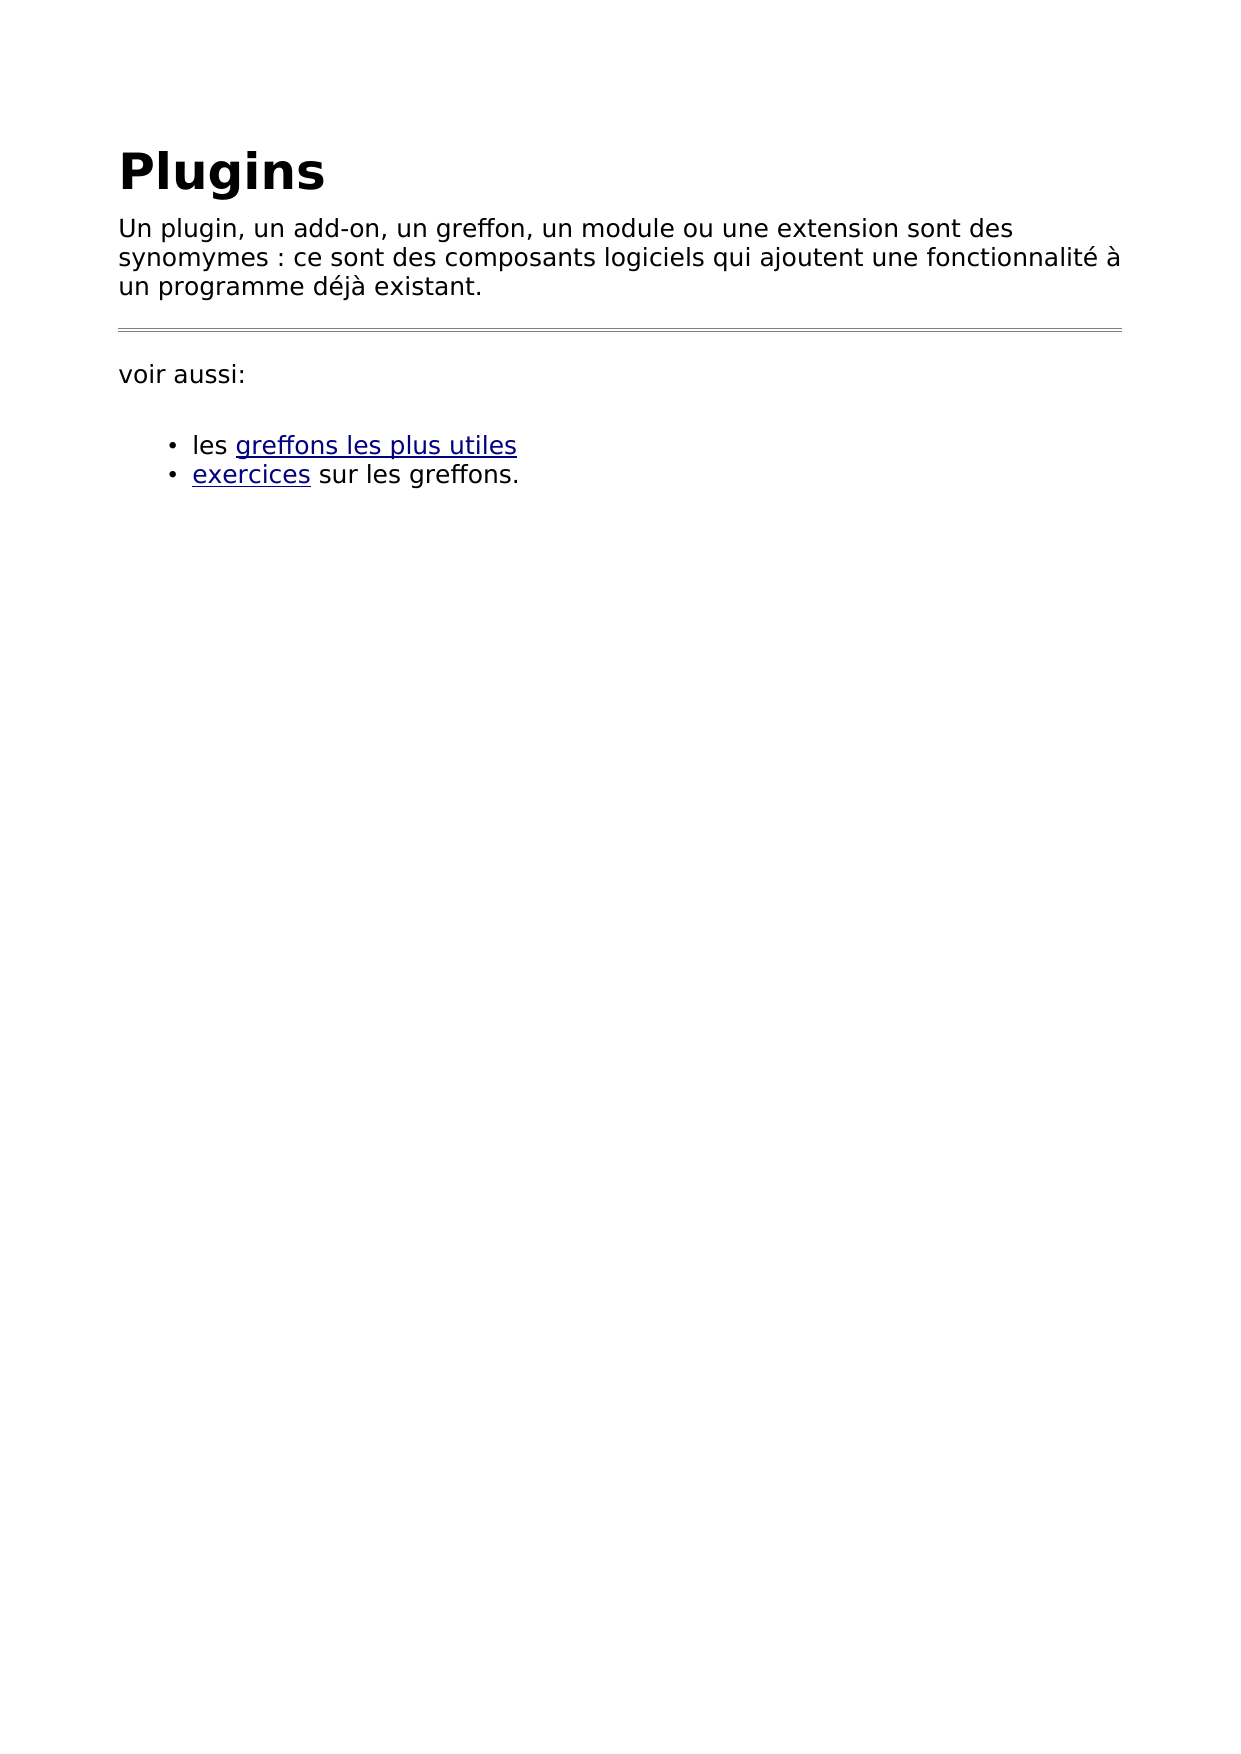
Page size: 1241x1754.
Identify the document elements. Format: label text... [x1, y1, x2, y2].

list les greffons les plus utiles [177, 431, 1122, 461]
text voir aussi: [118, 360, 1122, 389]
text Un plugin, un add-on, un greffon, un module ou une extension sont des synomymes : ce sont des composants logiciels qui ajoutent une fonctionnalité à un programme déjà existant. [118, 214, 1122, 301]
subtitle Plugins [118, 143, 1122, 201]
list exercices sur les greffons. [177, 461, 1122, 490]
